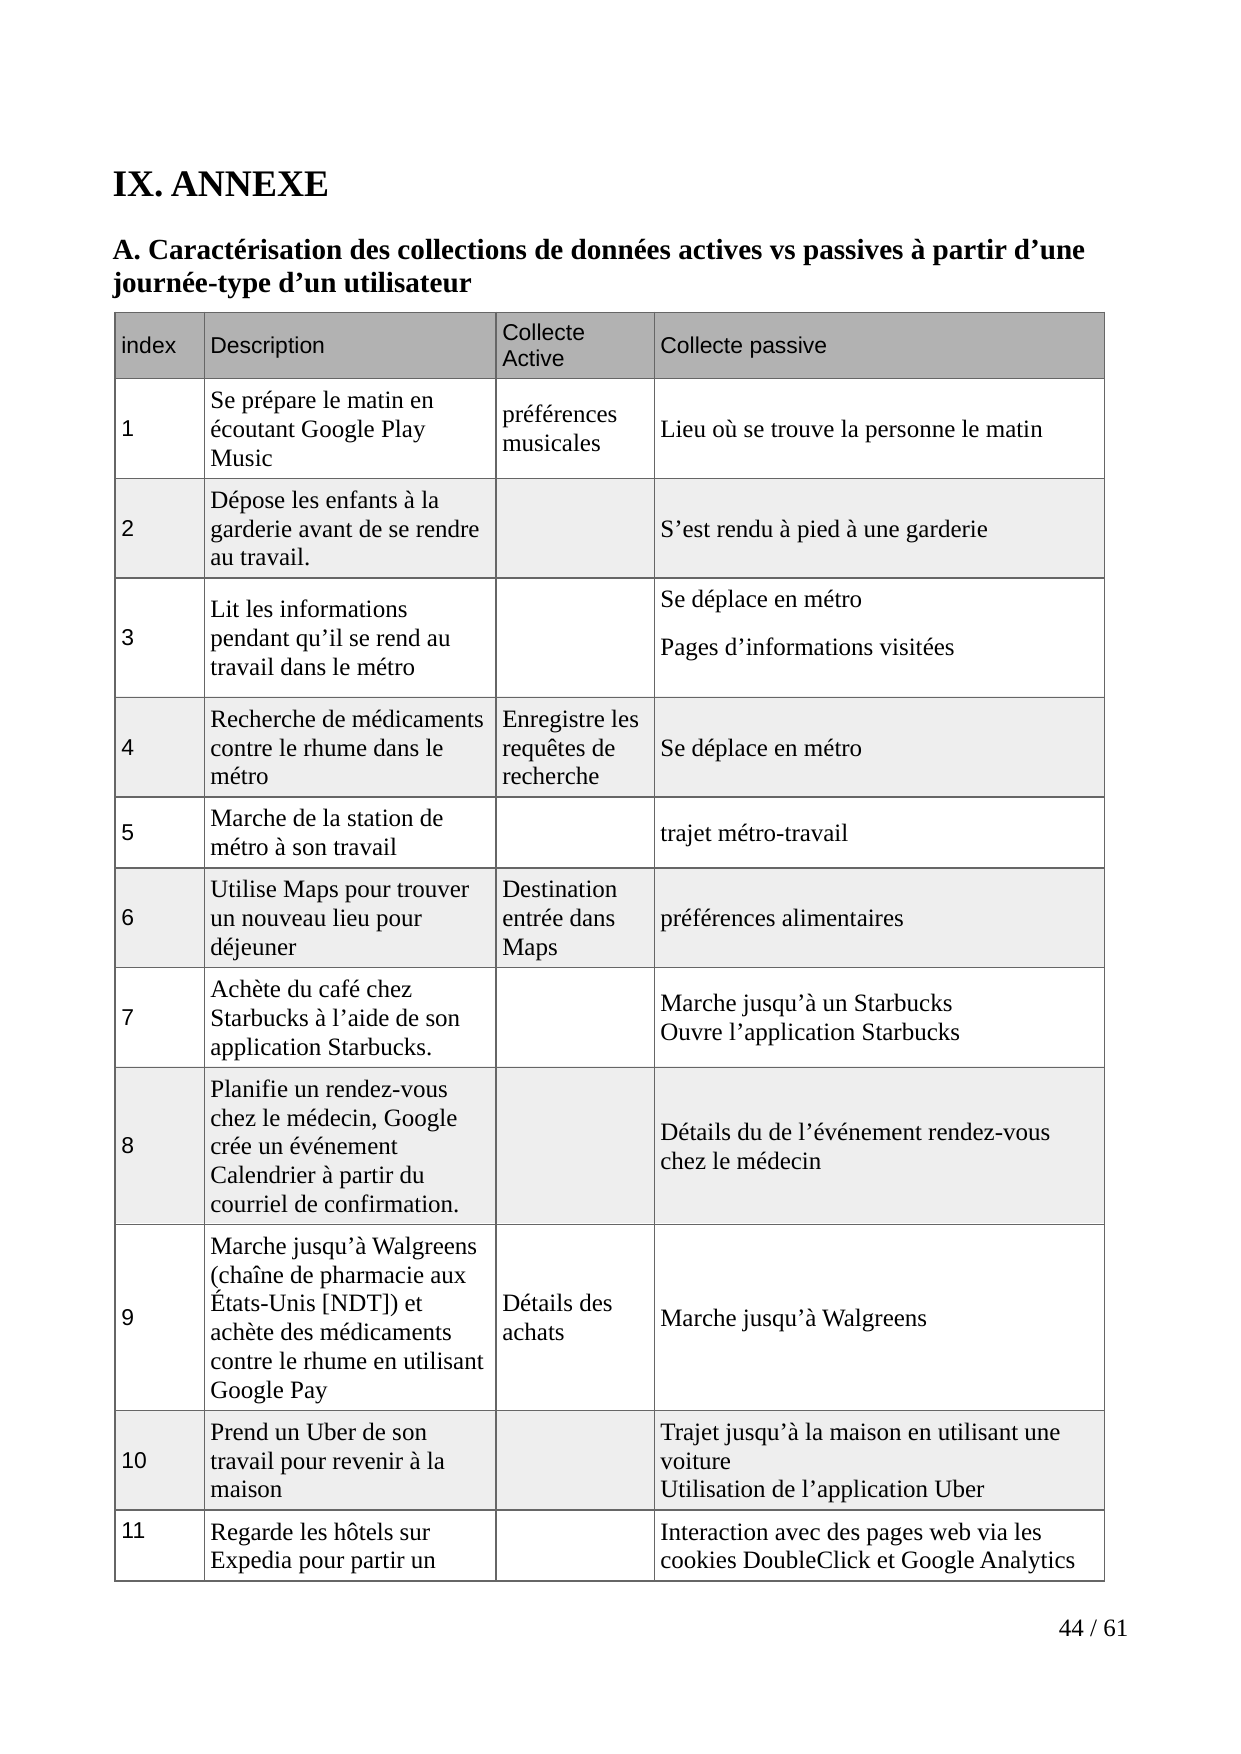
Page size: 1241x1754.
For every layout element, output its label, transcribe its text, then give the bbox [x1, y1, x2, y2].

table_cell S’est rendu à pied à une garderie [655, 479, 1104, 577]
table_cell trajet métro-travail [655, 798, 1104, 867]
table_header Collecte passive [655, 313, 1104, 378]
table_cell [497, 1411, 654, 1509]
table_cell [497, 479, 654, 577]
table_cell 7 [116, 968, 204, 1066]
table_cell Se déplace en métro Pages d’informations visitées [655, 579, 1104, 696]
table_cell 8 [116, 1068, 204, 1223]
table_cell [497, 968, 654, 1066]
table_cell Recherche de médicaments contre le rhume dans le métro [205, 698, 495, 796]
table_cell préférences alimentaires [655, 869, 1104, 967]
table_cell Regarde les hôtels sur Expedia pour partir un [205, 1511, 495, 1580]
table_cell 1 [116, 379, 204, 477]
table_header Collecte Active [497, 313, 654, 378]
table_cell préférences musicales [497, 379, 654, 477]
table_cell 2 [116, 479, 204, 577]
table_cell Marche jusqu’à Walgreens (chaîne de pharmacie aux États-Unis [NDT]) et achète des médicaments contre le rhume en utilisant Google Pay [205, 1225, 495, 1409]
table_header Description [205, 313, 495, 378]
table_cell Marche jusqu’à un Starbucks Ouvre l’application Starbucks [655, 968, 1104, 1066]
table_cell Trajet jusqu’à la maison en utilisant une voiture Utilisation de l’application Uber [655, 1411, 1104, 1509]
subtitle IX. ANNEXE [112, 162, 1128, 205]
table_cell Se déplace en métro [655, 698, 1104, 796]
table_cell Se prépare le matin en écoutant Google Play Music [205, 379, 495, 477]
table_cell Marche jusqu’à Walgreens [655, 1225, 1104, 1409]
table_cell 10 [116, 1411, 204, 1509]
table_cell Dépose les enfants à la garderie avant de se rendre au travail. [205, 479, 495, 577]
table_cell [497, 579, 654, 696]
table_cell [497, 798, 654, 867]
table_header index [116, 313, 204, 378]
table_cell Utilise Maps pour trouver un nouveau lieu pour déjeuner [205, 869, 495, 967]
table_cell 5 [116, 798, 204, 867]
table_cell Lieu où se trouve la personne le matin [655, 379, 1104, 477]
table_cell Achète du café chez Starbucks à l’aide de son application Starbucks. [205, 968, 495, 1066]
table_cell Détails des achats [497, 1225, 654, 1409]
table_cell 11 [116, 1511, 204, 1580]
table_cell Détails du de l’événement rendez-vous chez le médecin [655, 1068, 1104, 1223]
table_cell 4 [116, 698, 204, 796]
table_cell [497, 1511, 654, 1580]
table_cell [497, 1068, 654, 1223]
table_cell Interaction avec des pages web via les cookies DoubleClick et Google Analytics [655, 1511, 1104, 1580]
table_cell Enregistre les requêtes de recherche [497, 698, 654, 796]
table_cell Lit les informations pendant qu’il se rend au travail dans le métro [205, 579, 495, 696]
table_cell 6 [116, 869, 204, 967]
table_cell Prend un Uber de son travail pour revenir à la maison [205, 1411, 495, 1509]
table_cell Marche de la station de métro à son travail [205, 798, 495, 867]
table_cell 9 [116, 1225, 204, 1409]
table_cell Planifie un rendez-vous chez le médecin, Google crée un événement Calendrier à partir du courriel de confirmation. [205, 1068, 495, 1223]
table_cell Destination entrée dans Maps [497, 869, 654, 967]
table_cell 3 [116, 579, 204, 696]
subtitle A. Caractérisation des collections de données actives vs passives à partir d’une journée-type d’un utilisateur [112, 232, 1128, 299]
